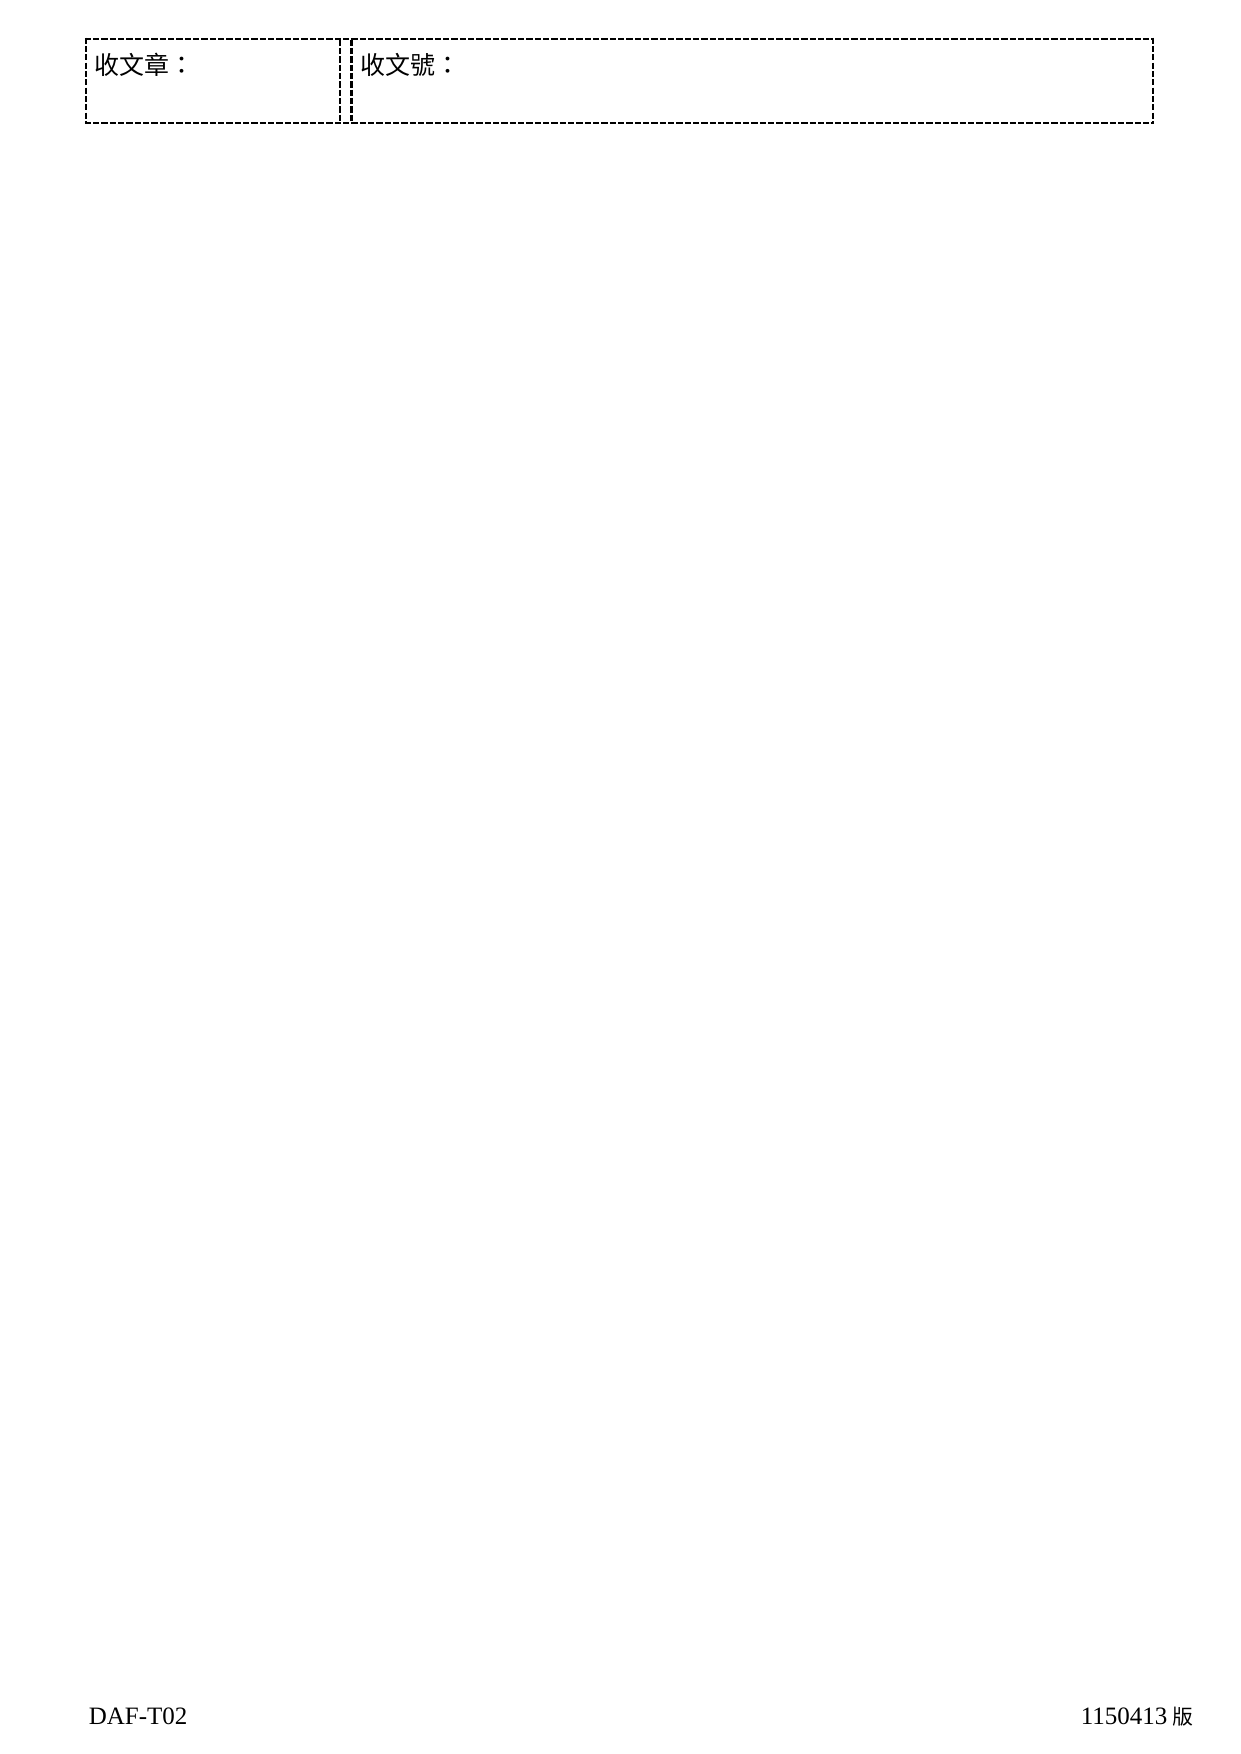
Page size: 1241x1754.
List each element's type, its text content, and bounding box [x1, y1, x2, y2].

table_header 收文章： [86, 38, 340, 122]
table_header [340, 38, 351, 122]
table_header 收文號： [351, 38, 1153, 122]
